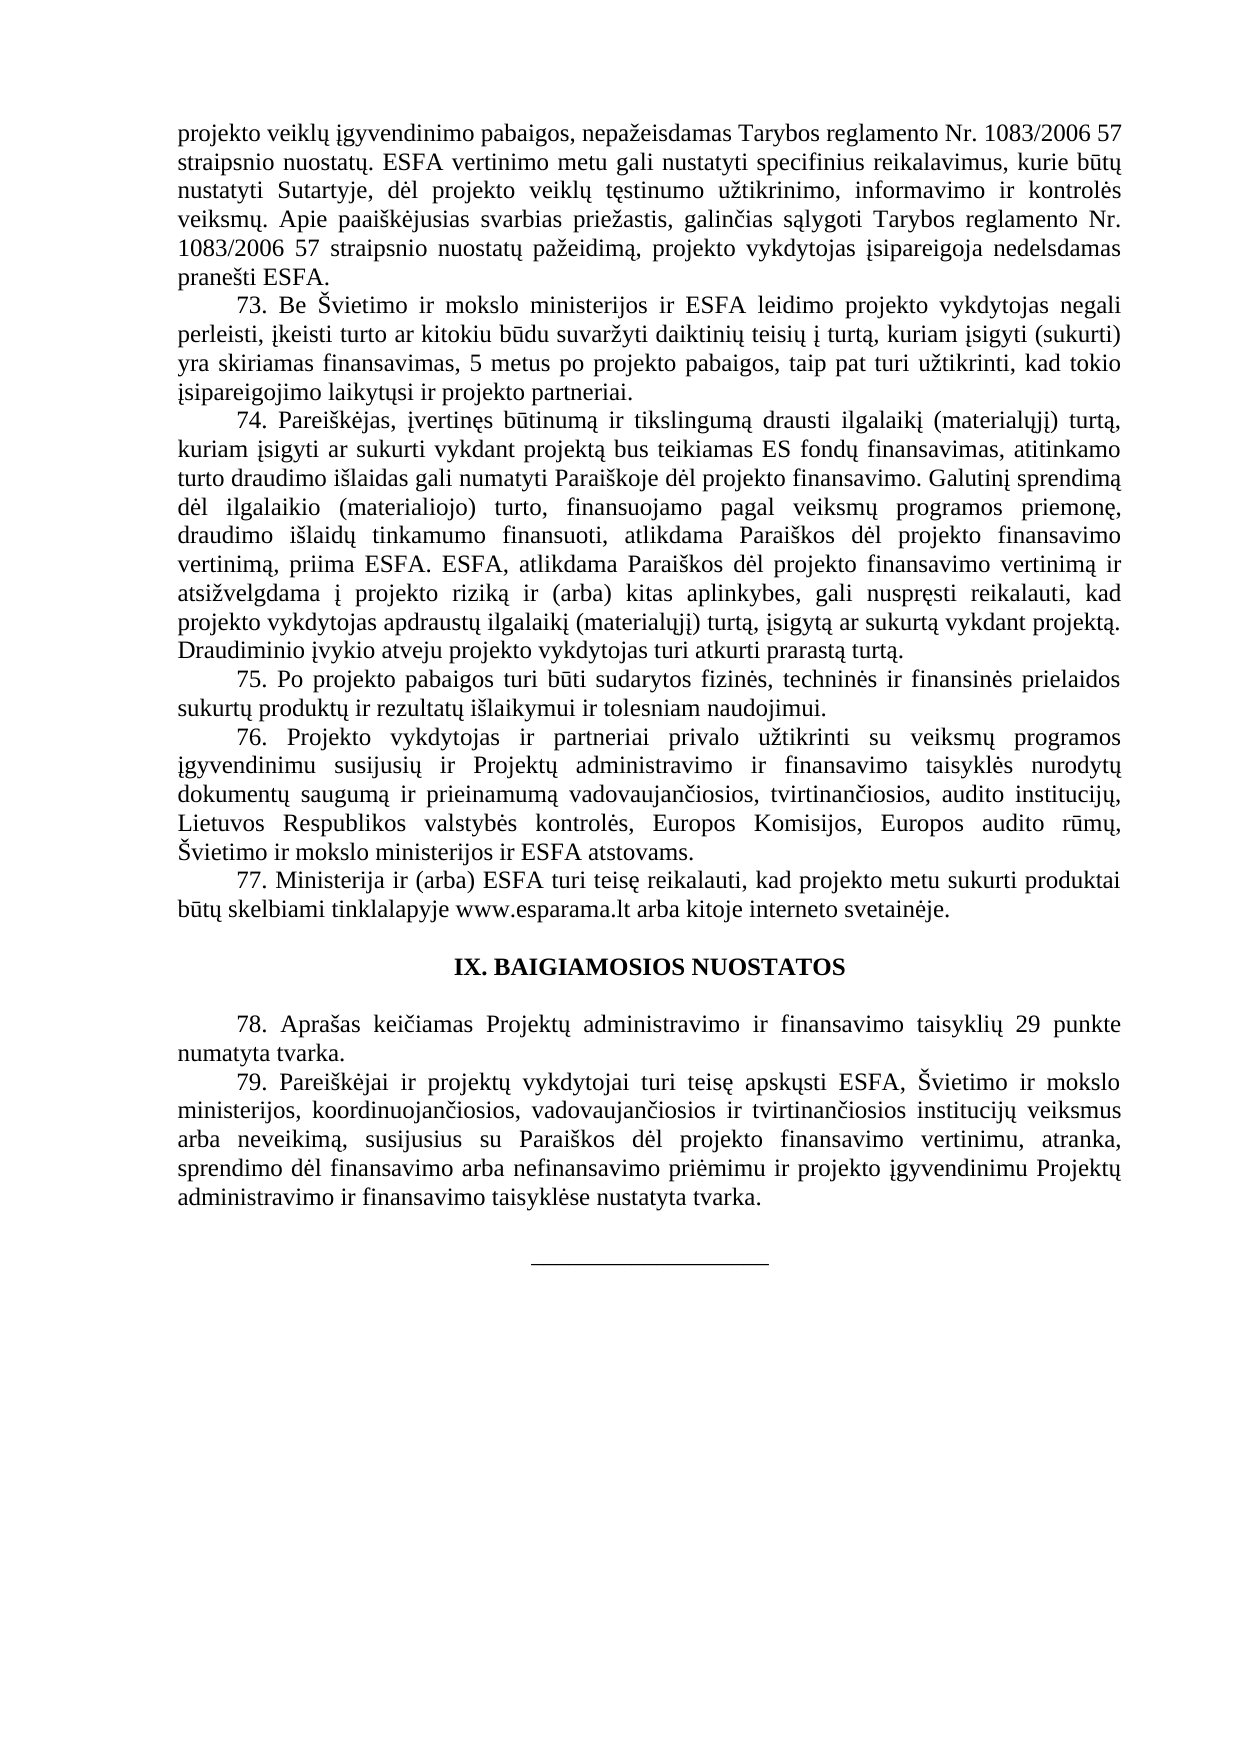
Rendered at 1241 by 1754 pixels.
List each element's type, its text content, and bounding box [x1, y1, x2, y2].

text 76. Projekto vykdytojas ir partneriai privalo užtikrinti su veiksmų programos įgyvendinimu susijusių ir Projektų administravimo ir finansavimo taisyklės nurodytų dokumentų saugumą ir prieinamumą vadovaujančiosios, tvirtinančiosios, audito institucijų, Lietuvos Respublikos valstybės kontrolės, Europos Komisijos, Europos audito rūmų, Švietimo ir mokslo ministerijos ir ESFA atstovams. [177, 722, 1122, 866]
text ___________________ [177, 1239, 1122, 1268]
text 74. Pareiškėjas, įvertinęs būtinumą ir tikslingumą drausti ilgalaikį (materialųjį) turtą, kuriam įsigyti ar sukurti vykdant projektą bus teikiamas ES fondų finansavimas, atitinkamo turto draudimo išlaidas gali numatyti Paraiškoje dėl projekto finansavimo. Galutinį sprendimą dėl ilgalaikio (materialiojo) turto, finansuojamo pagal veiksmų programos priemonę, draudimo išlaidų tinkamumo finansuoti, atlikdama Paraiškos dėl projekto finansavimo vertinimą, priima ESFA. ESFA, atlikdama Paraiškos dėl projekto finansavimo vertinimą ir atsižvelgdama į projekto riziką ir (arba) kitas aplinkybes, gali nuspręsti reikalauti, kad projekto vykdytojas apdraustų ilgalaikį (materialųjį) turtą, įsigytą ar sukurtą vykdant projektą. Draudiminio įvykio atveju projekto vykdytojas turi atkurti prarastą turtą. [177, 406, 1122, 664]
text 78. Aprašas keičiamas Projektų administravimo ir finansavimo taisyklių 29 punkte numatyta tvarka. [177, 1009, 1122, 1067]
text 73. Be Švietimo ir mokslo ministerijos ir ESFA leidimo projekto vykdytojas negali perleisti, įkeisti turto ar kitokiu būdu suvaržyti daiktinių teisių į turtą, kuriam įsigyti (sukurti) yra skiriamas finansavimas, 5 metus po projekto pabaigos, taip pat turi užtikrinti, kad tokio įsipareigojimo laikytųsi ir projekto partneriai. [177, 291, 1122, 406]
text 75. Po projekto pabaigos turi būti sudarytos fizinės, techninės ir finansinės prielaidos sukurtų produktų ir rezultatų išlaikymui ir tolesniam naudojimui. [177, 664, 1122, 722]
text IX. BAIGIAMOSIOS NUOSTATOS [177, 952, 1122, 981]
text 77. Ministerija ir (arba) ESFA turi teisę reikalauti, kad projekto metu sukurti produktai būtų skelbiami tinklalapyje www.esparama.lt arba kitoje interneto svetainėje. [177, 866, 1122, 923]
text 79. Pareiškėjai ir projektų vykdytojai turi teisę apskųsti ESFA, Švietimo ir mokslo ministerijos, koordinuojančiosios, vadovaujančiosios ir tvirtinančiosios institucijų veiksmus arba neveikimą, susijusius su Paraiškos dėl projekto finansavimo vertinimu, atranka, sprendimo dėl finansavimo arba nefinansavimo priėmimu ir projekto įgyvendinimu Projektų administravimo ir finansavimo taisyklėse nustatyta tvarka. [177, 1067, 1122, 1211]
text projekto veiklų įgyvendinimo pabaigos, nepažeisdamas Tarybos reglamento Nr. 1083/2006 57 straipsnio nuostatų. ESFA vertinimo metu gali nustatyti specifinius reikalavimus, kurie būtų nustatyti Sutartyje, dėl projekto veiklų tęstinumo užtikrinimo, informavimo ir kontrolės veiksmų. Apie paaiškėjusias svarbias priežastis, galinčias sąlygoti Tarybos reglamento Nr. 1083/2006 57 straipsnio nuostatų pažeidimą, projekto vykdytojas įsipareigoja nedelsdamas pranešti ESFA. [177, 118, 1122, 291]
